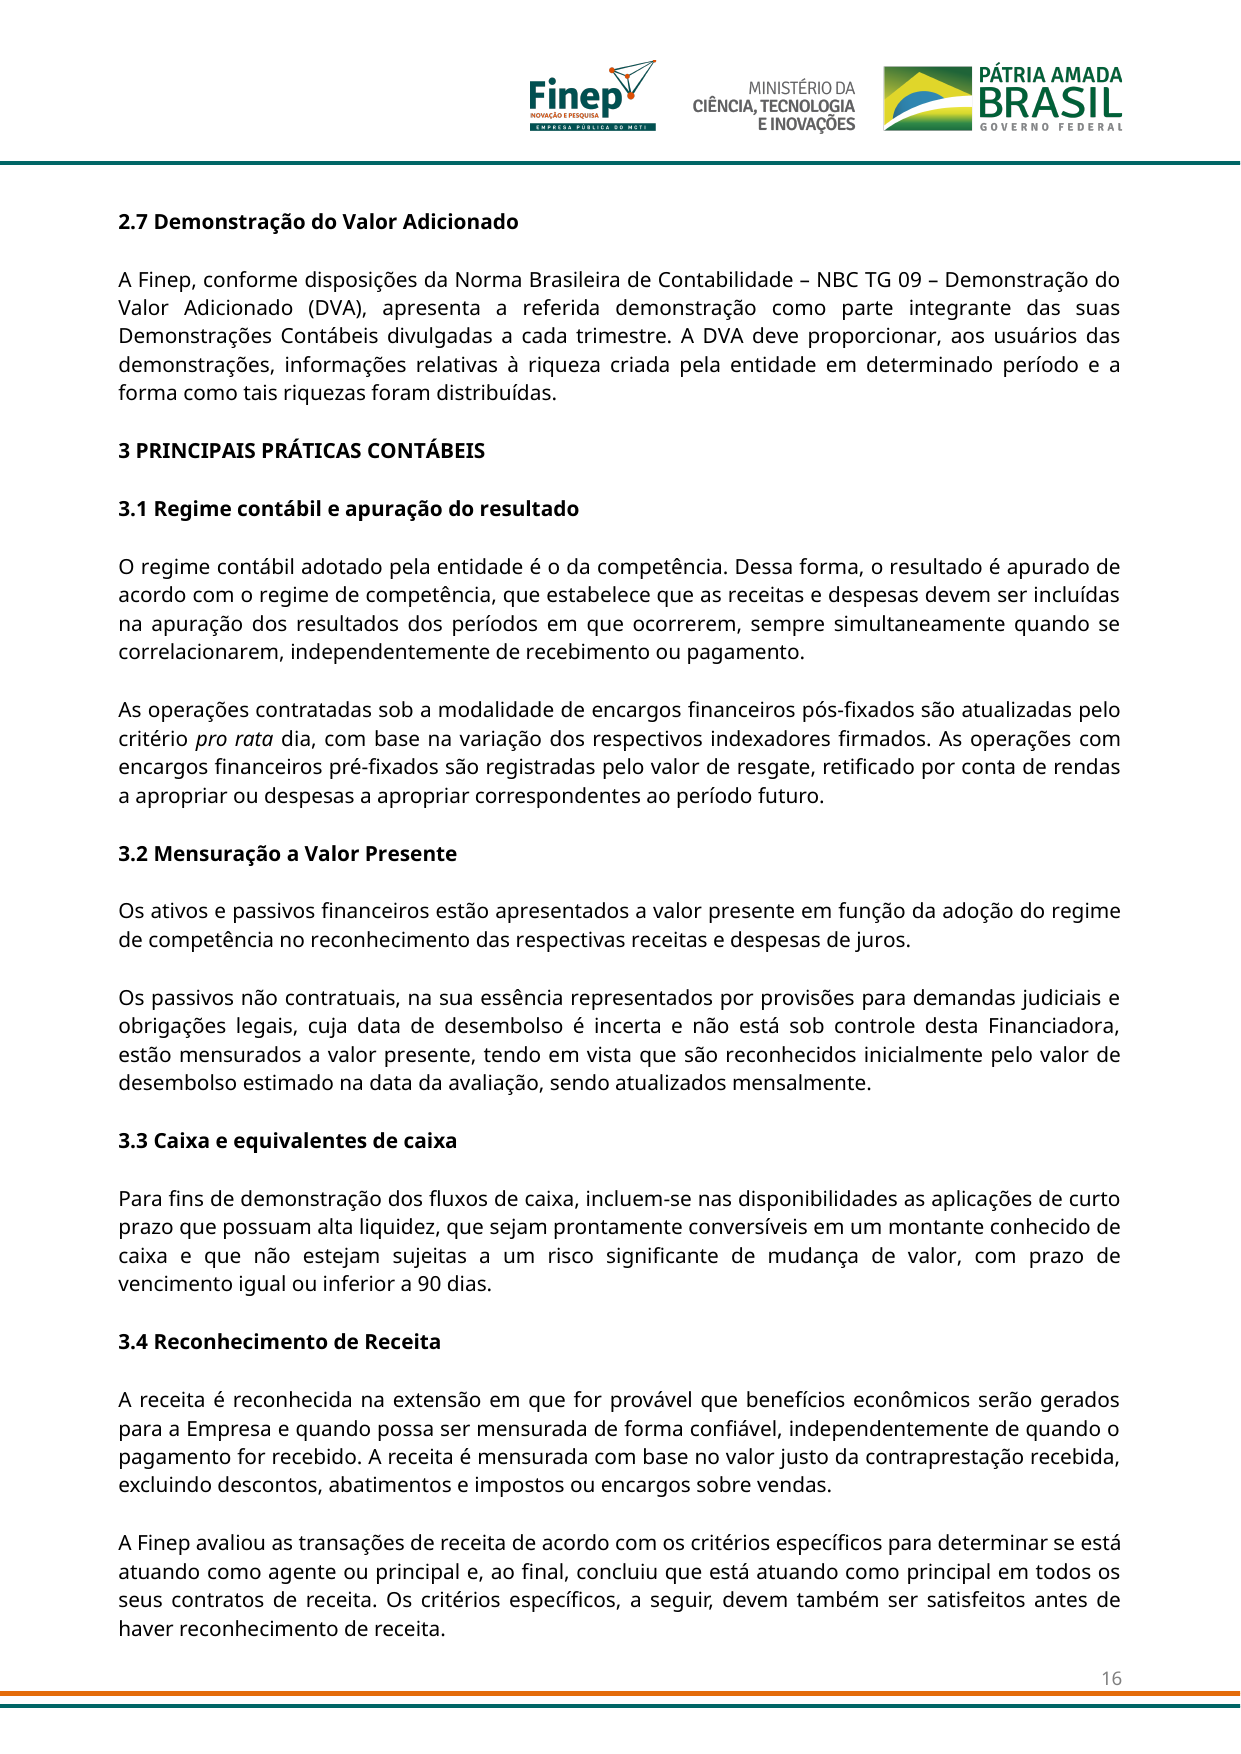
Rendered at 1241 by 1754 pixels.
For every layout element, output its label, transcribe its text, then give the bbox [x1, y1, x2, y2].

text As operações contratadas sob a modalidade de encargos financeiros pós-fixados são atualizadas pelo critério pro rata dia, com base na variação dos respectivos indexadores firmados. As operações com encargos financeiros pré-fixados são registradas pelo valor de resgate, retificado por conta de rendas a apropriar ou despesas a apropriar correspondentes ao período futuro. [118, 695, 1122, 809]
text Para fins de demonstração dos fluxos de caixa, incluem-se nas disponibilidades as aplicações de curto prazo que possuam alta liquidez, que sejam prontamente conversíveis em um montante conhecido de caixa e que não estejam sujeitas a um risco significante de mudança de valor, com prazo de vencimento igual ou inferior a 90 dias. [118, 1184, 1122, 1298]
text 3.2 Mensuração a Valor Presente [118, 839, 1122, 867]
text O regime contábil adotado pela entidade é o da competência. Dessa forma, o resultado é apurado de acordo com o regime de competência, que estabelece que as receitas e despesas devem ser incluídas na apuração dos resultados dos períodos em que ocorrerem, sempre simultaneamente quando se correlacionarem, independentemente de recebimento ou pagamento. [118, 552, 1122, 666]
text 2.7 Demonstração do Valor Adicionado [118, 207, 1122, 235]
text Os ativos e passivos financeiros estão apresentados a valor presente em função da adoção do regime de competência no reconhecimento das respectivas receitas e despesas de juros. [118, 897, 1122, 953]
text Os passivos não contratuais, na sua essência representados por provisões para demandas judiciais e obrigações legais, cuja data de desembolso é incerta e não está sob controle desta Financiadora, estão mensurados a valor presente, tendo em vista que são reconhecidos inicialmente pelo valor de desembolso estimado na data da avaliação, sendo atualizados mensalmente. [118, 983, 1122, 1097]
text A Finep, conforme disposições da Norma Brasileira de Contabilidade – NBC TG 09 – Demonstração do Valor Adicionado (DVA), apresenta a referida demonstração como parte integrante das suas Demonstrações Contábeis divulgadas a cada trimestre. A DVA deve proporcionar, aos usuários das demonstrações, informações relativas à riqueza criada pela entidade em determinado período e a forma como tais riquezas foram distribuídas. [118, 265, 1122, 407]
subtitle 3 Principais práticas contábeis [118, 436, 1122, 465]
text A receita é reconhecida na extensão em que for provável que benefícios econômicos serão gerados para a Empresa e quando possa ser mensurada de forma confiável, independentemente de quando o pagamento for recebido. A receita é mensurada com base no valor justo da contraprestação recebida, excluindo descontos, abatimentos e impostos ou encargos sobre vendas. [118, 1385, 1122, 1499]
picture [530, 60, 1123, 134]
text 3.4 Reconhecimento de Receita [118, 1327, 1122, 1356]
text 3.3 Caixa e equivalentes de caixa [118, 1126, 1122, 1154]
text A Finep avaliou as transações de receita de acordo com os critérios específicos para determinar se está atuando como agente ou principal e, ao final, concluiu que está atuando como principal em todos os seus contratos de receita. Os critérios específicos, a seguir, devem também ser satisfeitos antes de haver reconhecimento de receita. [118, 1528, 1122, 1642]
text 3.1 Regime contábil e apuração do resultado [118, 494, 1122, 523]
